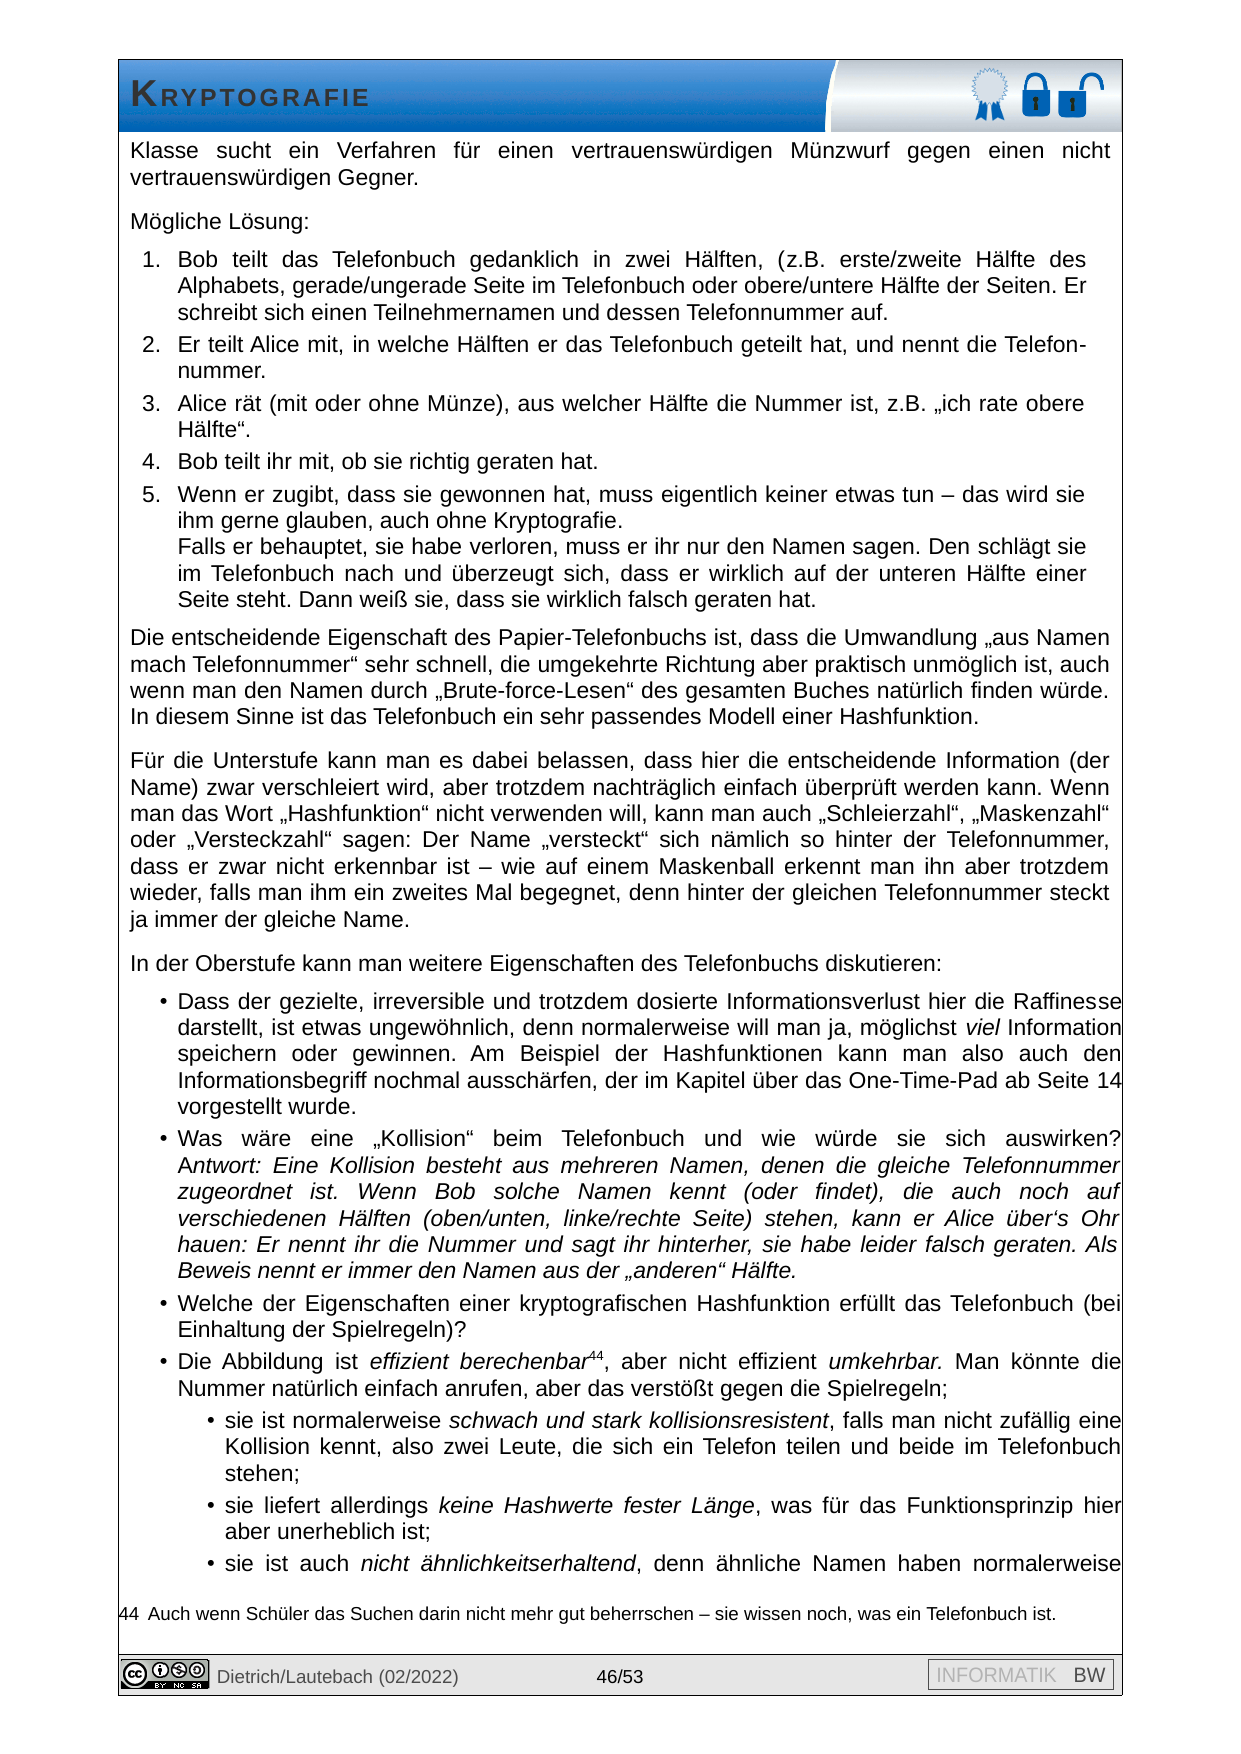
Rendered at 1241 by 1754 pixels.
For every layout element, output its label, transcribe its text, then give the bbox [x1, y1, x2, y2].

text Klasse sucht ein Verfahren für einen vertrauenswürdigen Münzwurf gegen einen nicht vertrauenswürdigen Gegner. [130, 137, 1110, 190]
list Bob teilt das Telefonbuch gedanklich in zwei Hälften, (z.B. erste/zweite Hälfte des Alphabets, gerade/ungerade Seite im Telefonbuch oder obere/untere Hälfte der Seiten. Er schreibt sich einen Teilnehmernamen und dessen Telefonnummer auf. [142, 246, 1087, 325]
list Dass der gezielte, irreversible und trotzdem dosierte Informationsverlust hier die Raffines­se darstellt, ist etwas ungewöhnlich, denn normalerweise will man ja, möglichst viel Infor­ma­tion speichern oder gewinnen. Am Beispiel der Hash­funktionen kann man also auch den Informationsbegriff nochmal ausschärfen, der im Kapitel über das One-Time-Pad ab Seite 14 vorgestellt wurde. [159, 988, 1122, 1119]
list Er teilt Alice mit, in welche Hälften er das Telefonbuch geteilt hat, und nennt die Telefon­nummer. [142, 331, 1087, 384]
list sie ist auch nicht ähnlichkeitserhaltend, denn ähnliche Namen haben normalerweise [207, 1550, 1122, 1577]
list Alice rät (mit oder ohne Münze), aus welcher Hälfte die Nummer ist, z.B. „ich rate obere Hälfte“. [142, 390, 1087, 442]
list sie ist normalerweise schwach und stark kollisionsresistent, falls man nicht zufällig eine Kollision kennt, also zwei Leute, die sich ein Telefon teilen und beide im Telefonbuch stehen; [207, 1407, 1122, 1486]
text Für die Unterstufe kann man es dabei belassen, dass hier die entscheidende Information (der Name) zwar verschleiert wird, aber trotzdem nachträglich einfach überprüft werden kann. Wenn man das Wort „Hashfunktion“ nicht verwenden will, kann man auch „Schleierzahl“, „Maskenzahl“ oder „Versteckzahl“ sagen: Der Name „versteckt“ sich nämlich so hinter der Telefonnummer, dass er zwar nicht erkennbar ist – wie auf einem Maskenball erkennt man ihn aber trotzdem wieder, falls man ihm ein zweites Mal begegnet, denn hinter der gleichen Telefonnummer steckt ja immer der gleiche Name. [130, 747, 1110, 932]
list Wenn er zugibt, dass sie gewonnen hat, muss eigentlich keiner etwas tun – das wird sie ihm gerne glauben, auch ohne Kryptografie. Falls er behauptet, sie habe verloren, muss er ihr nur den Namen sagen. Den schlägt sie im Telefonbuch nach und überzeugt sich, dass er wirklich auf der unteren Hälfte einer Seite steht. Dann weiß sie, dass sie wirklich falsch geraten hat. [142, 481, 1087, 612]
list Was wäre eine „Kollision“ beim Telefonbuch und wie würde sie sich auswirken? Antwort: Eine Kollision besteht aus mehreren Namen, denen die gleiche Telefonnummer zugeordnet ist. Wenn Bob solche Namen kennt (oder findet), die auch noch auf verschiedenen Hälften (oben/unten, linke/rechte Seite) stehen, kann er Alice über‘s Ohr hauen: Er nennt ihr die Nummer und sagt ihr hinterher, sie habe leider falsch geraten. Als Beweis nennt er immer den Namen aus der „anderen“ Hälfte. [159, 1125, 1122, 1283]
list sie liefert allerdings keine Hashwerte fester Länge, was für das Funktionsprinzip hier aber unerheb­lich ist; [207, 1492, 1122, 1544]
list Welche der Eigenschaften einer kryptografischen Hashfunktion erfüllt das Telefonbuch (bei Einhaltung der Spielregeln)? [159, 1289, 1122, 1342]
text In der Oberstufe kann man weitere Eigenschaften des Telefonbuchs diskutieren: [130, 949, 1110, 976]
text Die entscheidende Eigenschaft des Papier-Telefonbuchs ist, dass die Umwandlung „aus Namen mach Telefonnummer“ sehr schnell, die umgekehrte Richtung aber praktisch unmöglich ist, auch wenn man den Namen durch „Brute-force-Lesen“ des gesamten Buches natürlich finden würde. In diesem Sinne ist das Telefonbuch ein sehr passendes Modell einer Hashfunktion. [130, 624, 1110, 730]
text Mögliche Lösung: [130, 208, 1110, 234]
list Die Abbildung ist effizient berechenbar, aber nicht effizient umkehrbar. Man könnte die Nummer natürlich einfach anrufen, aber das verstößt gegen die Spielregeln; [159, 1348, 1122, 1401]
list Auch wenn Schüler das Suchen darin nicht mehr gut beherrschen – sie wissen noch, was ein Telefonbuch ist. [119, 1603, 1110, 1624]
picture [120, 1659, 210, 1689]
picture [119, 60, 1122, 132]
list Bob teilt ihr mit, ob sie richtig geraten hat. [142, 448, 1087, 475]
